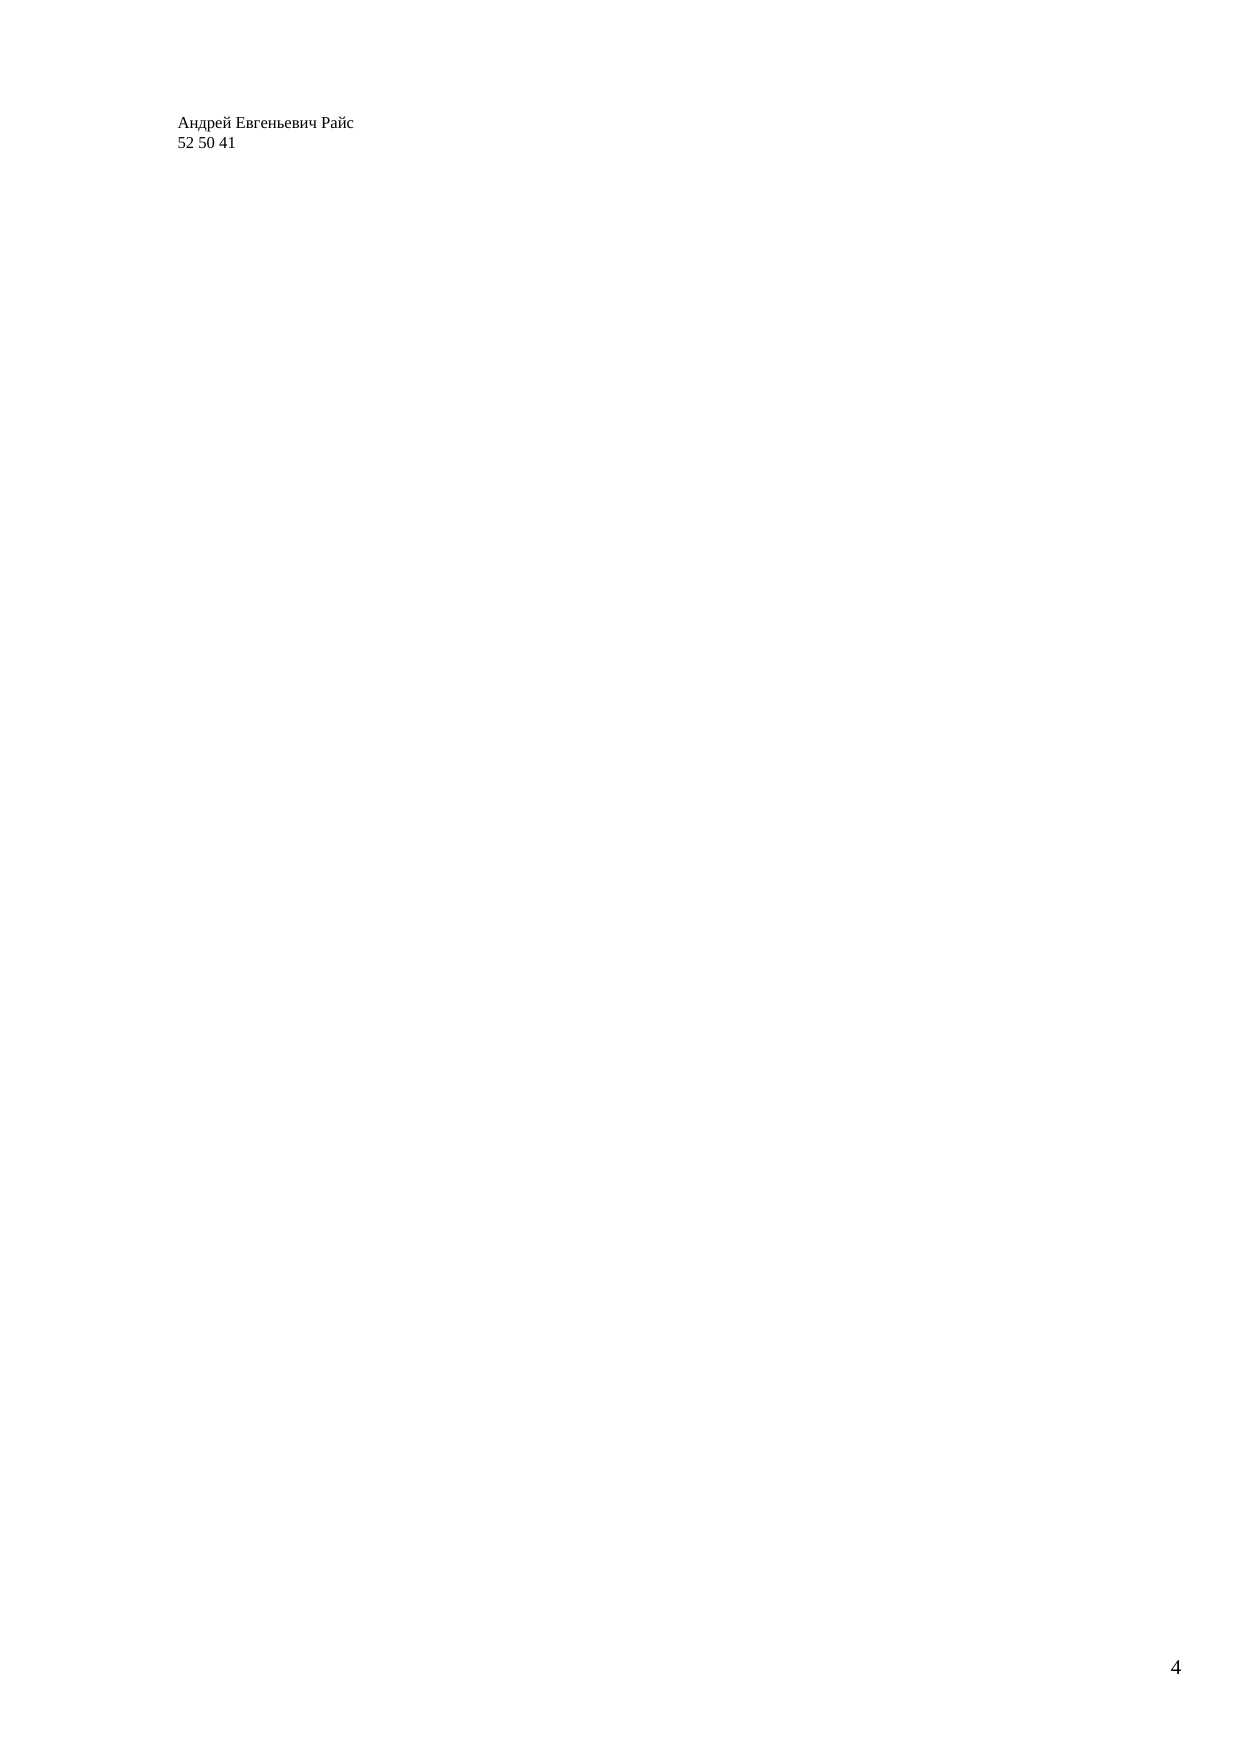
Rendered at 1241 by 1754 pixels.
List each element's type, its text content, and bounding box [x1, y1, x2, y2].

text 52 50 41 [177, 132, 1181, 152]
text Андрей Евгеньевич Райс [177, 113, 1181, 132]
